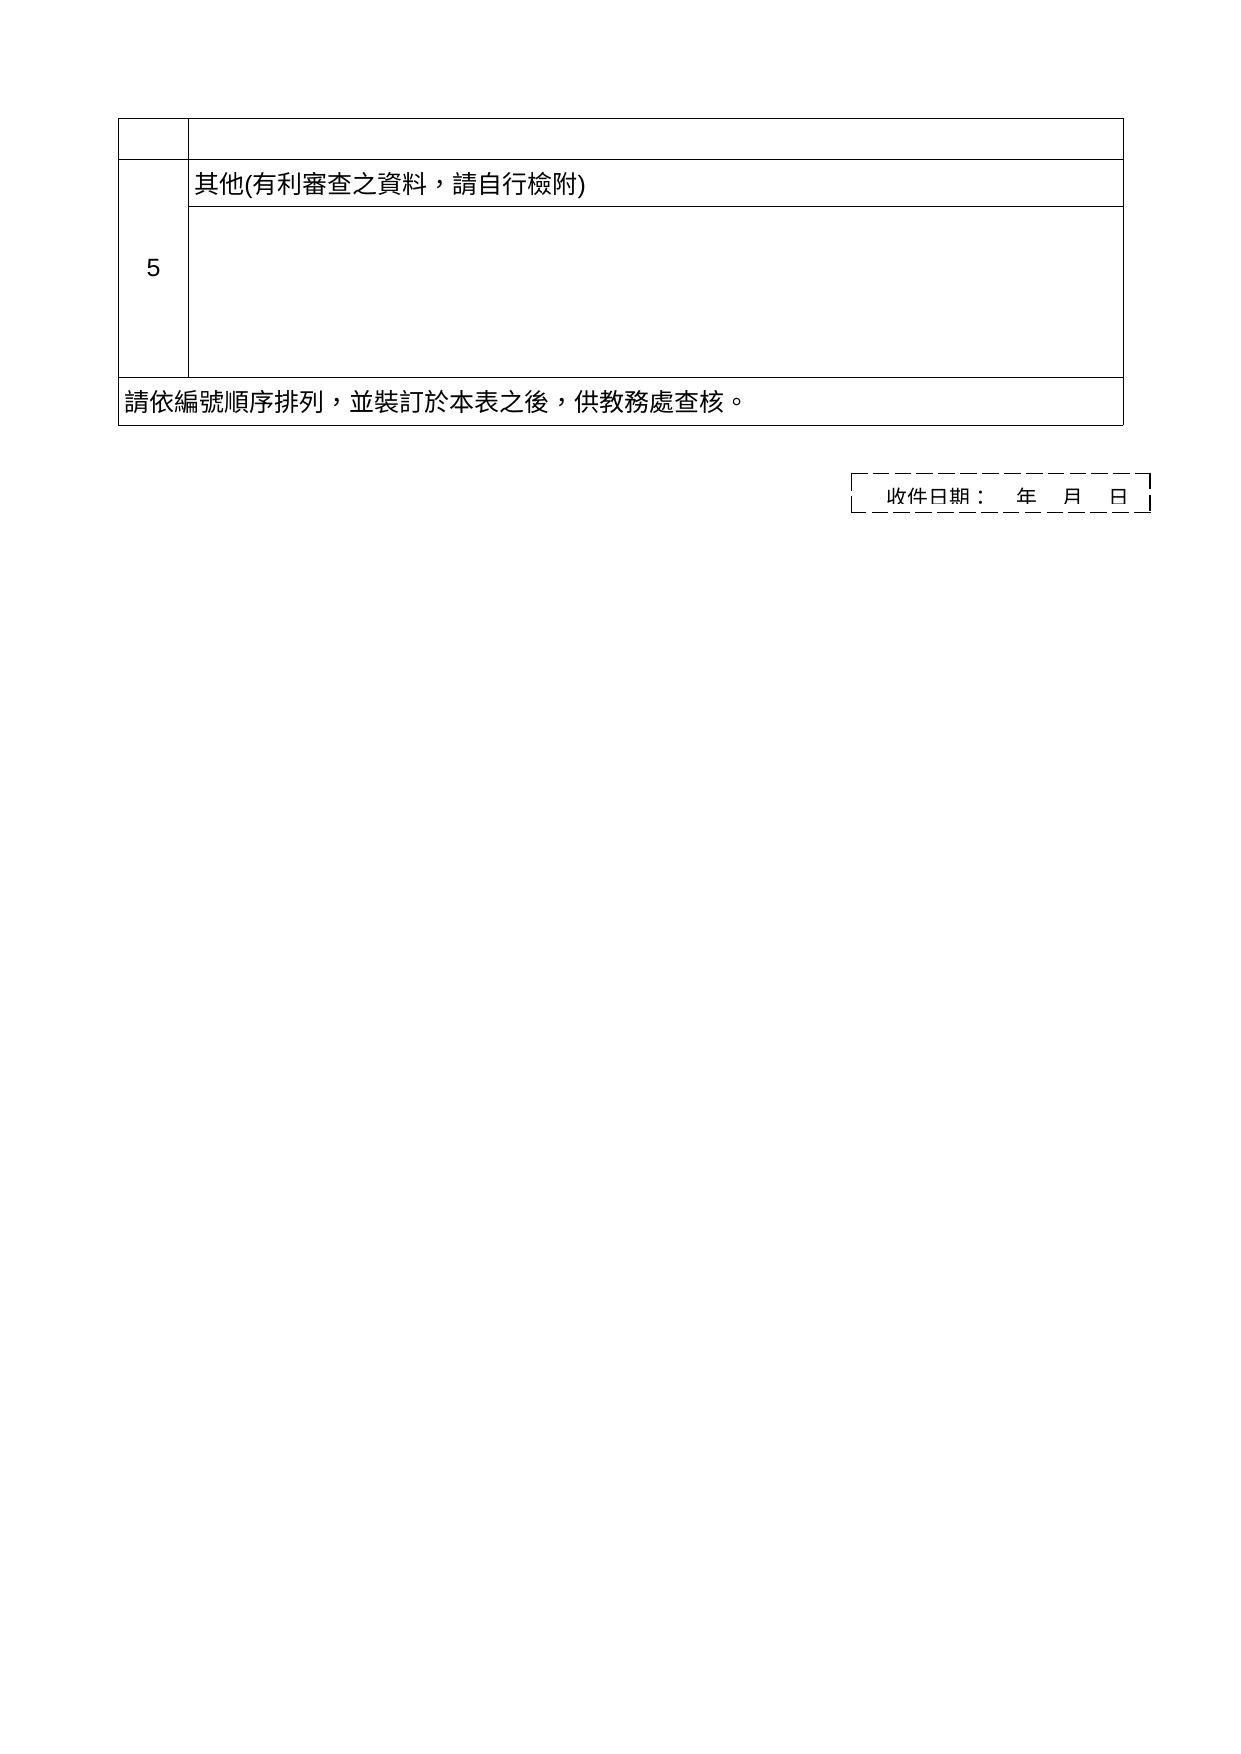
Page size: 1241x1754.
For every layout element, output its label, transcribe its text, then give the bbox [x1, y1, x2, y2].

table_cell [119, 119, 188, 158]
table_cell 5 [119, 160, 188, 377]
table_cell [189, 207, 1123, 377]
table_cell 請依編號順序排列，並裝訂於本表之後，供教務處查核。 [119, 378, 1123, 425]
table_cell [189, 119, 1123, 158]
text 收件日期： 年 月 日 [867, 482, 1129, 504]
table_cell 其他(有利審查之資料，請自行檢附) [189, 160, 1123, 206]
